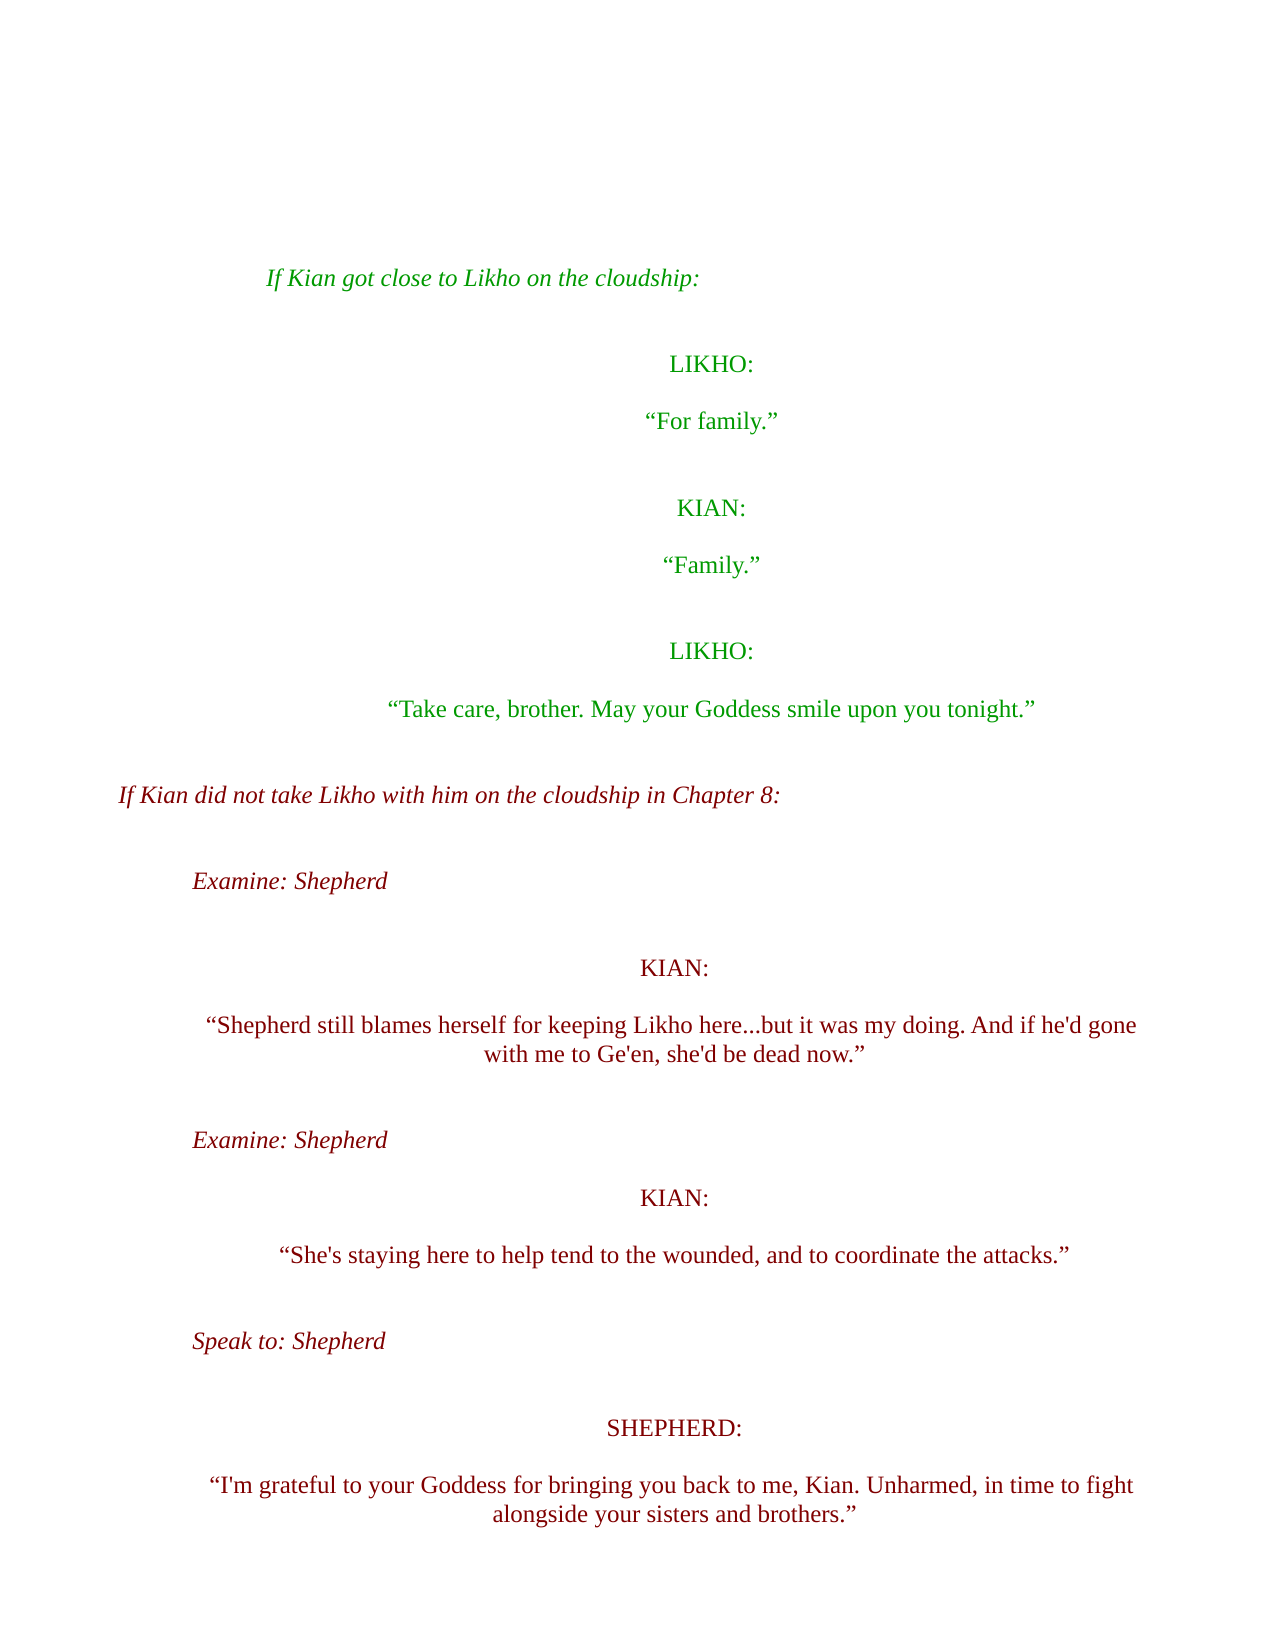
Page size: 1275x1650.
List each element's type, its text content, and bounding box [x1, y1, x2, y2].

text “For family.” [118, 406, 1157, 435]
text Examine: Shepherd [118, 866, 1157, 895]
text “Take care, brother. May your Goddess smile upon you tonight.” [118, 694, 1157, 723]
text LIKHO: [118, 636, 1157, 665]
text KIAN: [118, 1183, 1157, 1211]
text “Shepherd still blames herself for keeping Likho here...but it was my doing. And if he'd gone with me to Ge'en, she'd be dead now.” [118, 1010, 1157, 1068]
text “I'm grateful to your Goddess for bringing you back to me, Kian. Unharmed, in time to fight alongside your sisters and brothers.” [118, 1470, 1157, 1528]
text KIAN: [118, 493, 1157, 521]
text KIAN: [118, 953, 1157, 981]
text Speak to: Shepherd [118, 1326, 1157, 1355]
text If Kian did not take Likho with him on the cloudship in Chapter 8: [118, 780, 1157, 809]
text “Family.” [118, 550, 1157, 579]
text LIKHO: [118, 349, 1157, 378]
text SHEPHERD: [118, 1413, 1157, 1441]
text Examine: Shepherd [118, 1125, 1157, 1154]
text “She's staying here to help tend to the wounded, and to coordinate the attacks.” [118, 1240, 1157, 1269]
text If Kian got close to Likho on the cloudship: [118, 263, 1157, 291]
